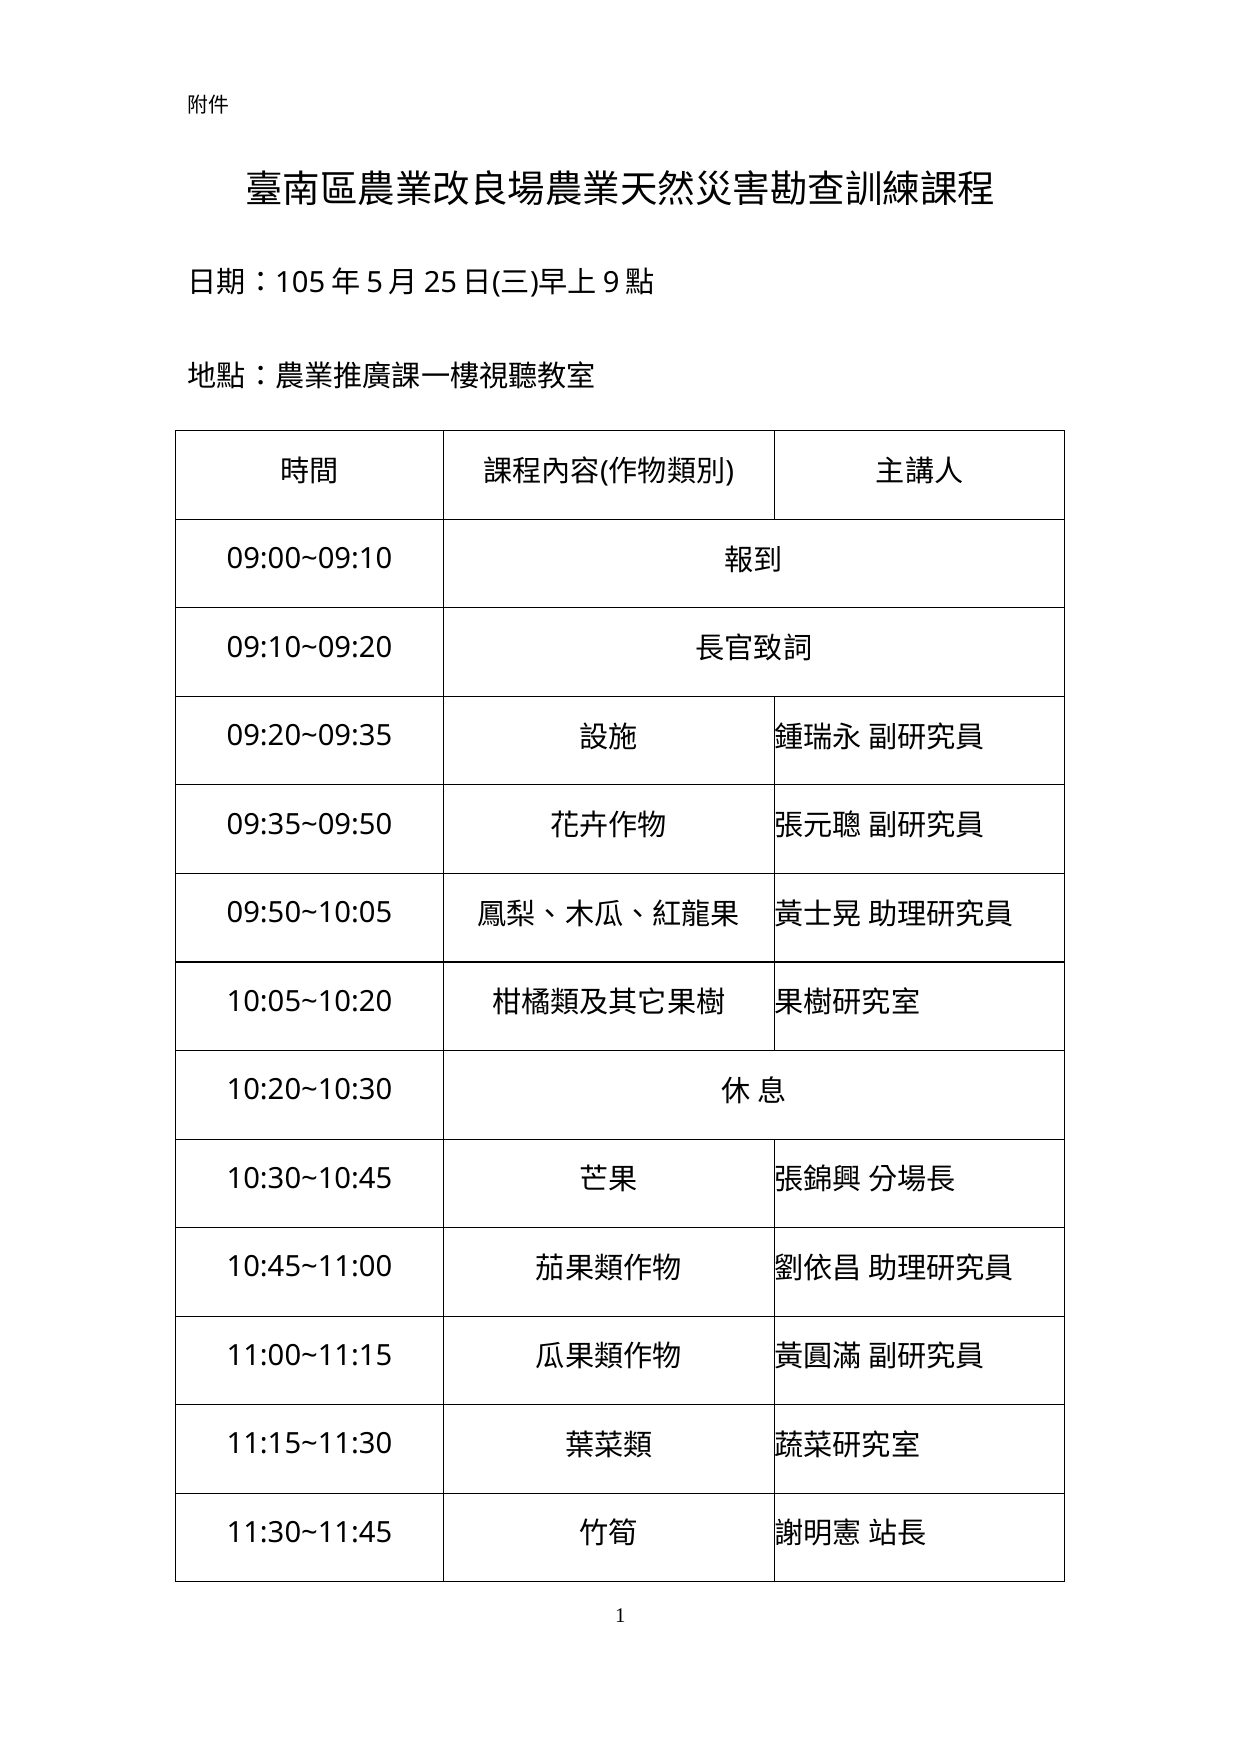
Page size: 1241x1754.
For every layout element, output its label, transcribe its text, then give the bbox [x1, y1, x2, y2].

table_cell 鍾瑞永 副研究員 [775, 697, 1064, 784]
table_cell 果樹研究室 [775, 963, 1064, 1050]
text 日期：105年5月25日(三)早上9點 [187, 243, 1053, 318]
table_cell 黃士晃 助理研究員 [775, 874, 1064, 961]
table_cell 10:05~10:20 [176, 963, 443, 1050]
text 地點：農業推廣課一樓視聽教室 [187, 336, 1053, 411]
table_cell 09:35~09:50 [176, 785, 443, 873]
table_cell 09:00~09:10 [176, 520, 443, 607]
table_cell 11:00~11:15 [176, 1317, 443, 1404]
table_cell 芒果 [444, 1140, 774, 1227]
table_cell 10:30~10:45 [176, 1140, 443, 1227]
table_cell 休 息 [444, 1051, 1064, 1138]
table_cell 11:30~11:45 [176, 1494, 443, 1581]
table_cell 09:50~10:05 [176, 874, 443, 961]
table_cell 10:45~11:00 [176, 1228, 443, 1316]
table_header 時間 [176, 431, 443, 519]
table_cell 竹筍 [444, 1494, 774, 1581]
table_header 主講人 [775, 431, 1064, 519]
text 臺南區農業改良場農業天然災害勘查訓練課程 [187, 149, 1053, 224]
table_cell 設施 [444, 697, 774, 784]
table_header 課程內容(作物類別) [444, 431, 774, 519]
table_cell 鳳梨、木瓜、紅龍果 [444, 874, 774, 961]
table_cell 謝明憲 站長 [775, 1494, 1064, 1581]
table_cell 黃圓滿 副研究員 [775, 1317, 1064, 1404]
table_cell 蔬菜研究室 [775, 1405, 1064, 1493]
table_cell 瓜果類作物 [444, 1317, 774, 1404]
table_cell 劉依昌 助理研究員 [775, 1228, 1064, 1316]
table_cell 張錦興 分場長 [775, 1140, 1064, 1227]
table_cell 茄果類作物 [444, 1228, 774, 1316]
table_cell 11:15~11:30 [176, 1405, 443, 1493]
table_cell 花卉作物 [444, 785, 774, 873]
table_cell 張元聰 副研究員 [775, 785, 1064, 873]
table_cell 09:10~09:20 [176, 608, 443, 696]
table_cell 09:20~09:35 [176, 697, 443, 784]
table_cell 柑橘類及其它果樹 [444, 963, 774, 1050]
table_cell 葉菜類 [444, 1405, 774, 1493]
table_cell 10:20~10:30 [176, 1051, 443, 1138]
table_cell 長官致詞 [444, 608, 1064, 696]
table_cell 報到 [444, 520, 1064, 607]
